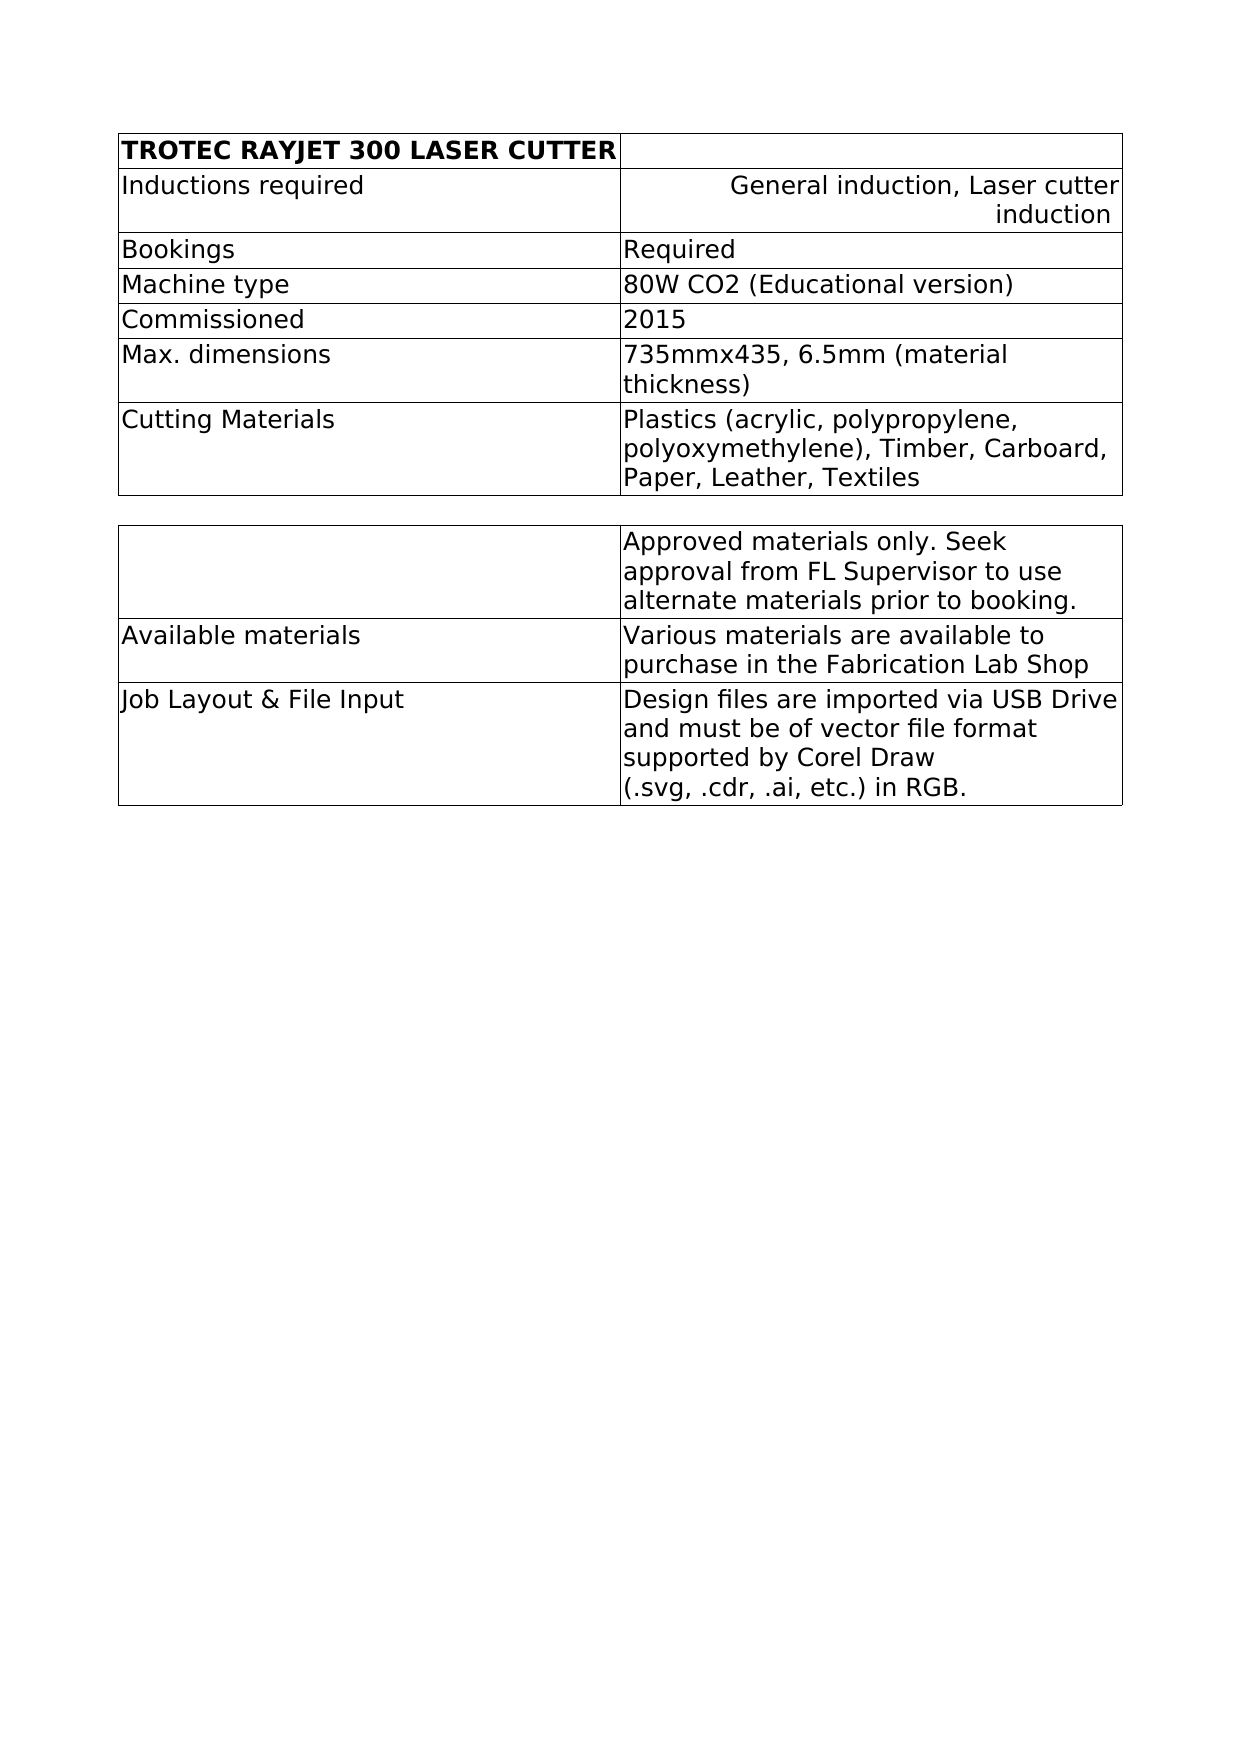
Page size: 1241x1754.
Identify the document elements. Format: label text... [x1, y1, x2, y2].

table_header TROTEC RAYJET 300 LASER CUTTER [119, 134, 620, 168]
table_cell 2015 [621, 304, 1122, 338]
table_cell Machine type [119, 269, 620, 302]
table_cell Design files are imported via USB Drive and must be of vector file format supported by Corel Draw (.svg, .cdr, .ai, etc.) in RGB. [621, 683, 1122, 805]
table_cell Max. dimensions [119, 339, 620, 402]
table_cell Various materials are available to purchase in the Fabrication Lab Shop [621, 619, 1122, 682]
table_header [621, 134, 1122, 168]
table_cell Approved materials only. Seek approval from FL Supervisor to use alternate materials prior to booking. [621, 526, 1122, 618]
table_cell 80W CO2 (Educational version) [621, 269, 1122, 302]
table_cell Commissioned [119, 304, 620, 338]
table_cell Bookings [119, 233, 620, 267]
table_cell Plastics (acrylic, polypropylene, polyoxymethylene), Timber, Carboard, Paper, Leather, Textiles [621, 403, 1122, 495]
table_cell Cutting Materials [119, 403, 620, 495]
table_cell [119, 526, 620, 618]
table_cell Inductions required [119, 169, 620, 232]
table_cell General induction, Laser cutter induction [621, 169, 1122, 232]
table_cell Required [621, 233, 1122, 267]
table_cell Available materials [119, 619, 620, 682]
table_cell Job Layout & File Input [119, 683, 620, 805]
table_cell 735mmx435, 6.5mm (material thickness) [621, 339, 1122, 402]
